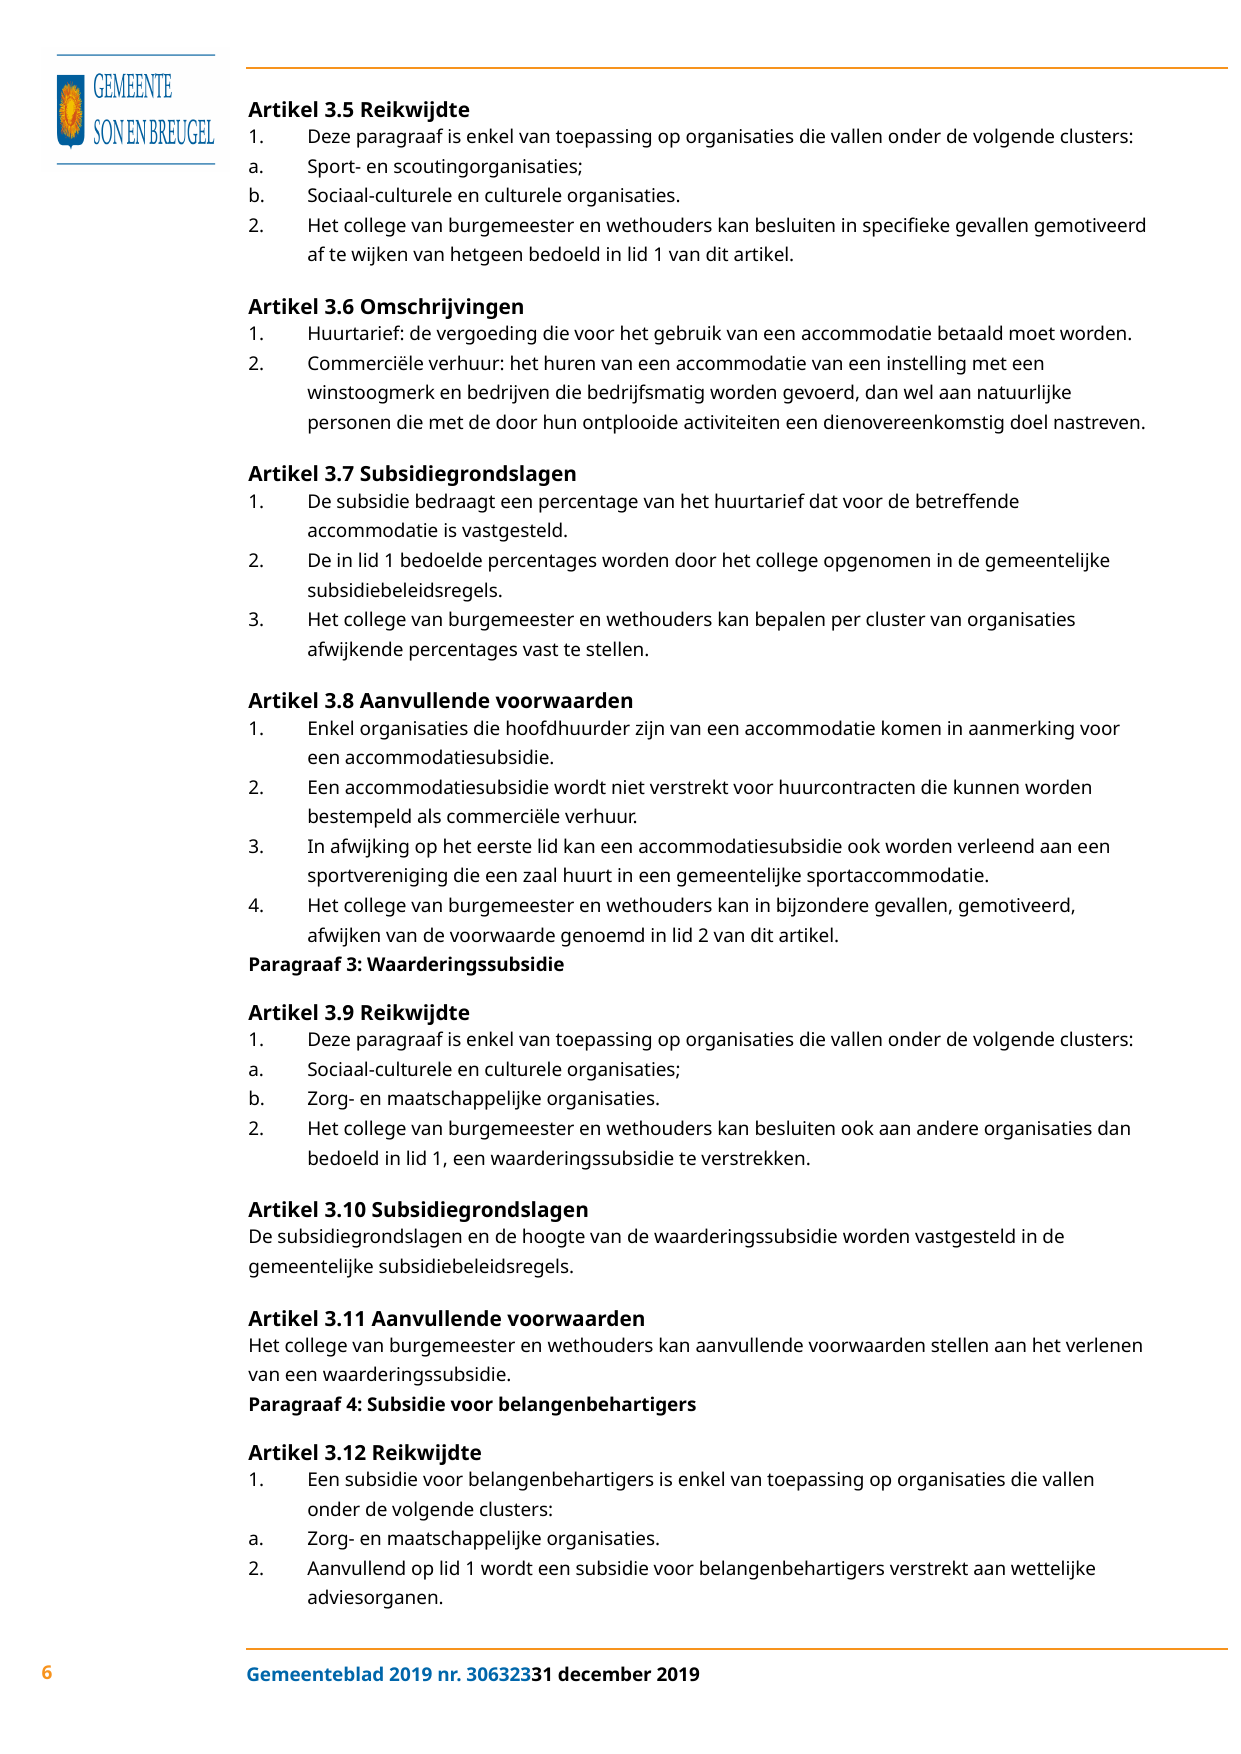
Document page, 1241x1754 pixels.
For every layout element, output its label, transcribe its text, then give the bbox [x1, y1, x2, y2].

text Paragraaf 3: Waarderingssubsidie [248, 951, 1152, 977]
list Sport- en scoutingorganisaties; [248, 153, 1152, 178]
text Artikel 3.6 Omschrijvingen [248, 292, 1152, 320]
list Het college van burgemeester en wethouders kan bepalen per cluster van organisaties afwijkende percentages vast te stellen. [248, 606, 1152, 662]
text Artikel 3.5 Reikwijdte [248, 95, 1152, 123]
text Artikel 3.11 Aanvullende voorwaarden [248, 1304, 1152, 1332]
list De in lid 1 bedoelde percentages worden door het college opgenomen in de gemeentelijke subsidiebeleidsregels. [248, 547, 1152, 602]
list Een accommodatiesubsidie wordt niet verstrekt voor huurcontracten die kunnen worden bestempeld als commerciële verhuur. [248, 774, 1152, 829]
list Aanvullend op lid 1 wordt een subsidie voor belangenbehartigers verstrekt aan wettelijke adviesorganen. [248, 1555, 1152, 1610]
list Huurtarief: de vergoeding die voor het gebruik van een accommodatie betaald moet worden. [248, 320, 1152, 346]
text Artikel 3.9 Reikwijdte [248, 998, 1152, 1026]
list Zorg- en maatschappelijke organisaties. [248, 1086, 1152, 1111]
list Het college van burgemeester en wethouders kan in bijzondere gevallen, gemotiveerd, afwijken van de voorwaarde genoemd in lid 2 van dit artikel. [248, 892, 1152, 948]
text De subsidiegrondslagen en de hoogte van de waarderingssubsidie worden vastgesteld in de gemeentelijke subsidiebeleidsregels. [248, 1224, 1152, 1279]
list Enkel organisaties die hoofdhuurder zijn van een accommodatie komen in aanmerking voor een accommodatiesubsidie. [248, 715, 1152, 770]
text Paragraaf 4: Subsidie voor belangenbehartigers [248, 1391, 1152, 1417]
list Sociaal-culturele en culturele organisaties. [248, 182, 1152, 208]
list Het college van burgemeester en wethouders kan besluiten ook aan andere organisaties dan bedoeld in lid 1, een waarderingssubsidie te verstrekken. [248, 1115, 1152, 1171]
text Artikel 3.12 Reikwijdte [248, 1438, 1152, 1466]
text Artikel 3.7 Subsidiegrondslagen [248, 459, 1152, 488]
list De subsidie bedraagt een percentage van het huurtarief dat voor de betreffende accommodatie is vastgesteld. [248, 488, 1152, 543]
list Deze paragraaf is enkel van toepassing op organisaties die vallen onder de volgende clusters: [248, 123, 1152, 149]
list Sociaal-culturele en culturele organisaties; [248, 1056, 1152, 1082]
list Een subsidie voor belangenbehartigers is enkel van toepassing op organisaties die vallen onder de volgende clusters: [248, 1466, 1152, 1522]
picture [41, 47, 231, 172]
text Het college van burgemeester en wethouders kan aanvullende voorwaarden stellen aan het verlenen van een waarderingssubsidie. [248, 1332, 1152, 1387]
text Artikel 3.10 Subsidiegrondslagen [248, 1195, 1152, 1224]
list Deze paragraaf is enkel van toepassing op organisaties die vallen onder de volgende clusters: [248, 1026, 1152, 1052]
text Artikel 3.8 Aanvullende voorwaarden [248, 686, 1152, 715]
list Het college van burgemeester en wethouders kan besluiten in specifieke gevallen gemotiveerd af te wijken van hetgeen bedoeld in lid 1 van dit artikel. [248, 212, 1152, 267]
list Commerciële verhuur: het huren van een accommodatie van een instelling met een winstoogmerk en bedrijven die bedrijfsmatig worden gevoerd, dan wel aan natuurlijke personen die met de door hun ontplooide activiteiten een dienovereenkomstig doel nastreven. [248, 350, 1152, 435]
list Zorg- en maatschappelijke organisaties. [248, 1525, 1152, 1551]
list In afwijking op het eerste lid kan een accommodatiesubsidie ook worden verleend aan een sportvereniging die een zaal huurt in een gemeentelijke sportaccommodatie. [248, 833, 1152, 888]
